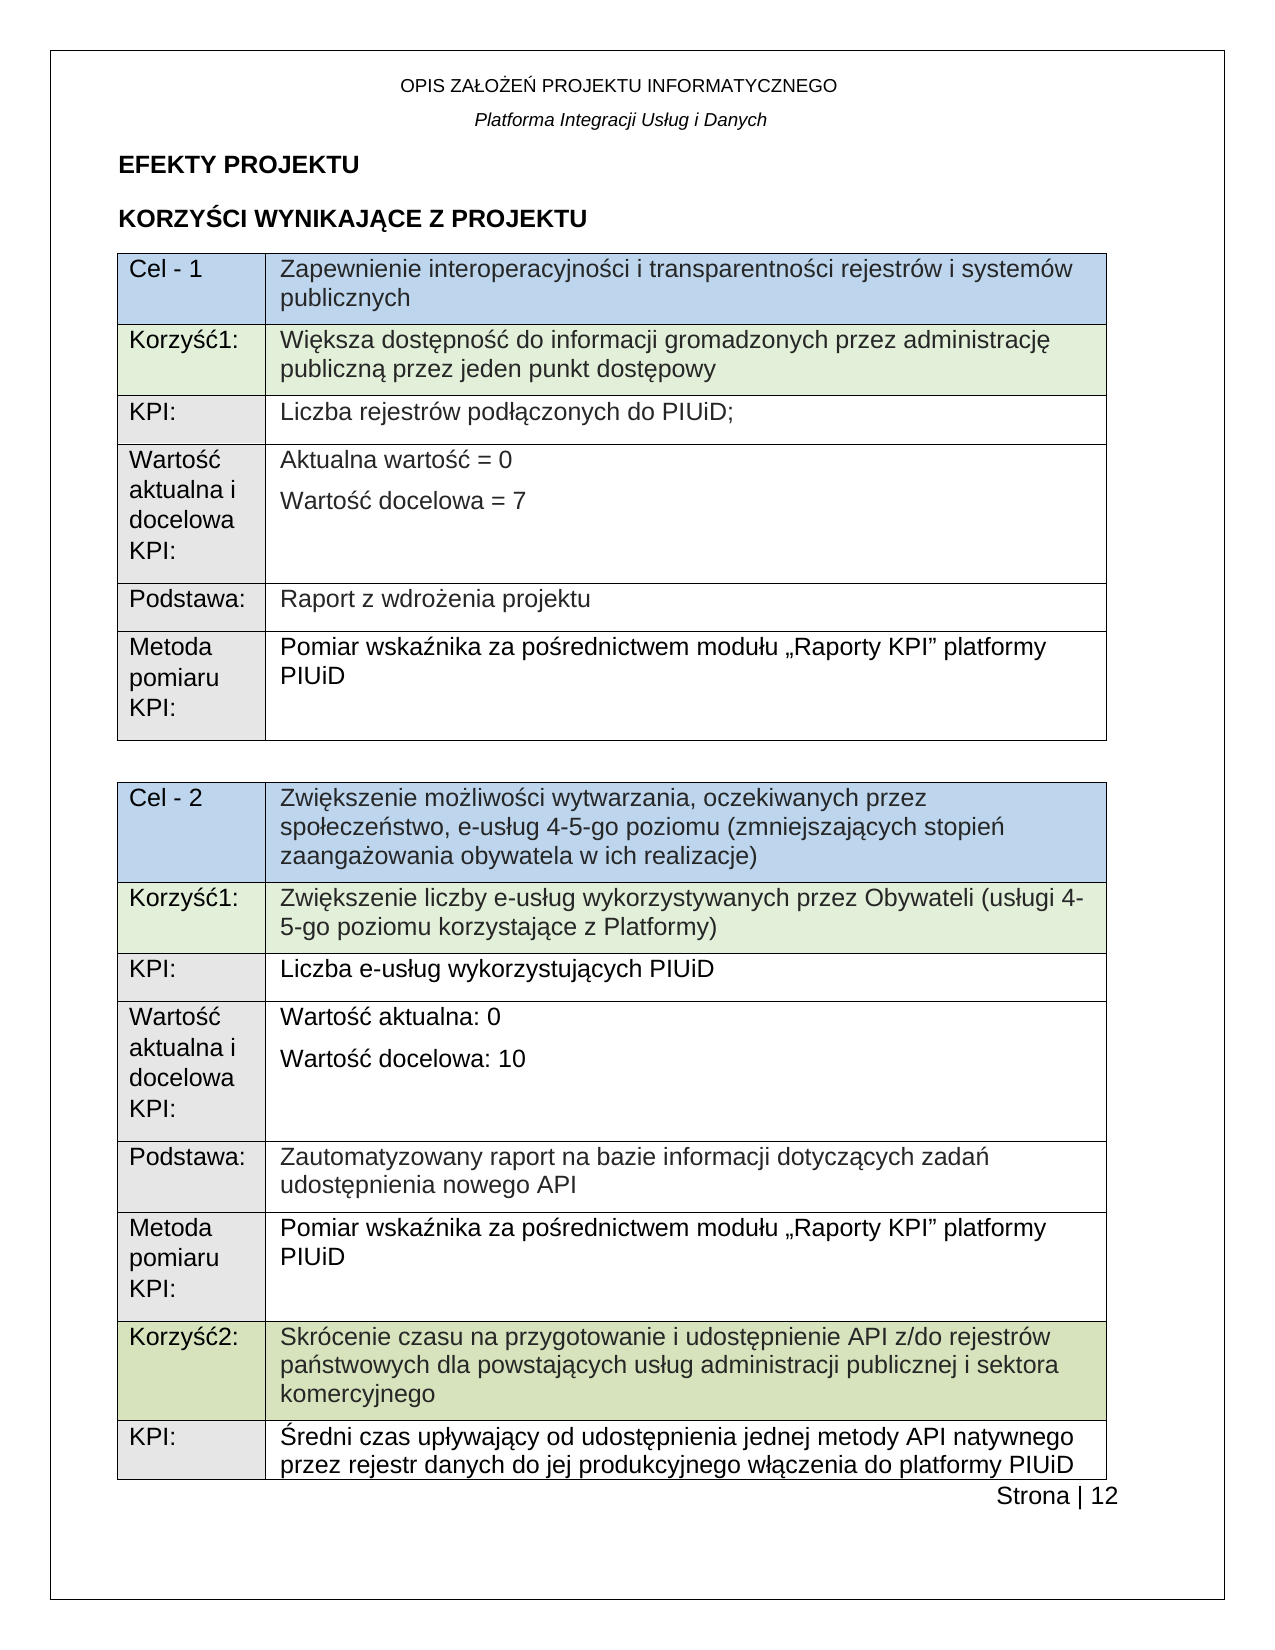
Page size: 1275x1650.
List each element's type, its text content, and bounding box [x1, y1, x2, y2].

table_cell KPI: [118, 954, 265, 1001]
table_cell Raport z wdrożenia projektu [266, 584, 1106, 631]
table_cell Wartość aktualna i docelowa KPI: [118, 445, 265, 583]
table_cell Metoda pomiaru KPI: [118, 632, 265, 740]
table_cell Korzyść1: [118, 883, 265, 953]
table_cell Pomiar wskaźnika za pośrednictwem modułu „Raporty KPI” platformy PIUiD [266, 1213, 1106, 1321]
table_cell Liczba rejestrów podłączonych do PIUiD; [266, 396, 1106, 443]
table_cell Pomiar wskaźnika za pośrednictwem modułu „Raporty KPI” platformy PIUiD [266, 632, 1106, 740]
table_cell Skrócenie czasu na przygotowanie i udostępnienie API z/do rejestrów państwowych dla powstających usług administracji publicznej i sektora komercyjnego [266, 1322, 1106, 1420]
table_cell Zautomatyzowany raport na bazie informacji dotyczących zadań udostępnienia nowego API [266, 1142, 1106, 1212]
table_cell Większa dostępność do informacji gromadzonych przez administrację publiczną przez jeden punkt dostępowy [266, 325, 1106, 395]
table_cell Liczba e-usług wykorzystujących PIUiD [266, 954, 1106, 1001]
table_cell KPI: [118, 1421, 265, 1479]
table_cell Podstawa: [118, 584, 265, 631]
table_cell Średni czas upływający od udostępnienia jednej metody API natywnego przez rejestr danych do jej produkcyjnego włączenia do platformy PIUiD [266, 1421, 1106, 1479]
table_cell Metoda pomiaru KPI: [118, 1213, 265, 1321]
table_cell Zwiększenie liczby e-usług wykorzystywanych przez Obywateli (usługi 4-5-go poziomu korzystające z Platformy) [266, 883, 1106, 953]
table_header Zapewnienie interoperacyjności i transparentności rejestrów i systemów publicznych [266, 254, 1106, 324]
subtitle Korzyści wynikające z projektu [118, 204, 1107, 232]
table_cell Aktualna wartość = 0 Wartość docelowa = 7 [266, 445, 1106, 583]
table_cell Korzyść1: [118, 325, 265, 395]
table_header Zwiększenie możliwości wytwarzania, oczekiwanych przez społeczeństwo, e-usług 4-5-go poziomu (zmniejszających stopień zaangażowania obywatela w ich realizacje) [266, 783, 1106, 882]
table_cell Wartość aktualna: 0 Wartość docelowa: 10 [266, 1002, 1106, 1141]
table_header Cel - 2 [118, 783, 265, 882]
table_cell Korzyść2: [118, 1322, 265, 1420]
table_cell KPI: [118, 396, 265, 443]
subtitle EFEKTY PROJEKTU [118, 150, 1125, 179]
table_cell Wartość aktualna i docelowa KPI: [118, 1002, 265, 1141]
table_header Cel - 1 [118, 254, 265, 324]
table_cell Podstawa: [118, 1142, 265, 1212]
